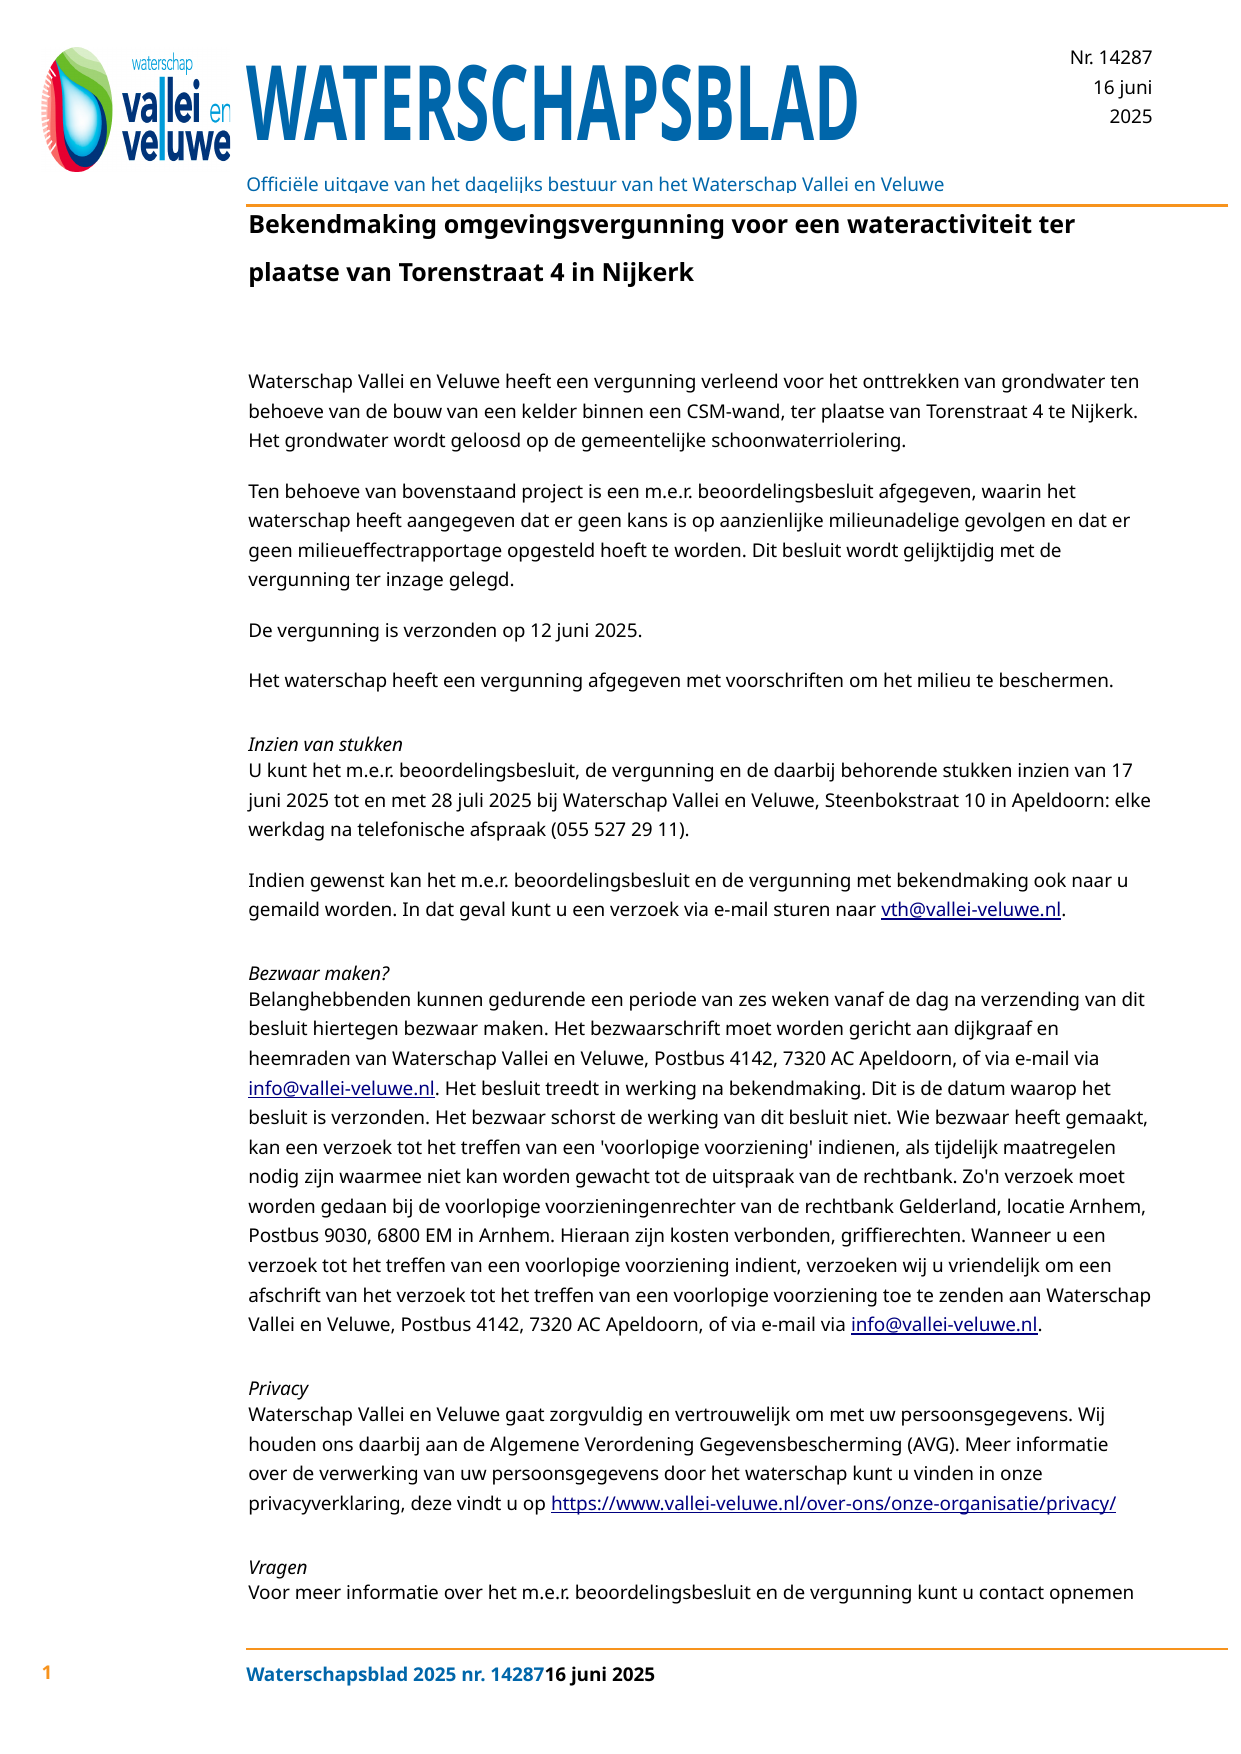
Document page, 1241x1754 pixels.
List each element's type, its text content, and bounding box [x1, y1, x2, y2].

text Belanghebbenden kunnen gedurende een periode van zes weken vanaf de dag na verzending van dit besluit hiertegen bezwaar maken. Het bezwaarschrift moet worden gericht aan dijkgraaf en heemraden van Waterschap Vallei en Veluwe, Postbus 4142, 7320 AC Apeldoorn, of via e-mail via info@vallei-veluwe.nl. Het besluit treedt in werking na bekendmaking. Dit is de datum waarop het besluit is verzonden. Het bezwaar schorst de werking van dit besluit niet. Wie bezwaar heeft gemaakt, kan een verzoek tot het treffen van een 'voorlopige voorziening' indienen, als tijdelijk maatregelen nodig zijn waarmee niet kan worden gewacht tot de uitspraak van de rechtbank. Zo'n verzoek moet worden gedaan bij de voorlopige voorzieningenrechter van de rechtbank Gelderland, locatie Arnhem, Postbus 9030, 6800 EM in Arnhem. Hieraan zijn kosten verbonden, griffierechten. Wanneer u een verzoek tot het treffen van een voorlopige voorziening indient, verzoeken wij u vriendelijk om een afschrift van het verzoek tot het treffen van een voorlopige voorziening toe te zenden aan Waterschap Vallei en Veluwe, Postbus 4142, 7320 AC Apeldoorn, of via e-mail via info@vallei-veluwe.nl. [248, 986, 1152, 1337]
text Indien gewenst kan het m.e.r. beoordelingsbesluit en de vergunning met bekendmaking ook naar u gemaild worden. In dat geval kunt u een verzoek via e-mail sturen naar vth@vallei-veluwe.nl. [248, 867, 1152, 922]
text Het waterschap heeft een vergunning afgegeven met voorschriften om het milieu te beschermen. [248, 667, 1152, 693]
text Privacy [248, 1375, 1152, 1401]
text Bekendmaking omgevingsvergunning voor een wateractiviteit ter plaatse van Torenstraat 4 in Nijkerk [248, 207, 1152, 288]
text Bezwaar maken? [248, 960, 1152, 986]
text Ten behoeve van bovenstaand project is een m.e.r. beoordelingsbesluit afgegeven, waarin het waterschap heeft aangegeven dat er geen kans is op aanzienlijke milieunadelige gevolgen en dat er geen milieueffectrapportage opgesteld hoeft te worden. Dit besluit wordt gelijktijdig met de vergunning ter inzage gelegd. [248, 478, 1152, 592]
text Voor meer informatie over het m.e.r. beoordelingsbesluit en de vergunning kunt u contact opnemen [248, 1579, 1152, 1605]
text De vergunning is verzonden op 12 juni 2025. [248, 617, 1152, 643]
text Waterschap Vallei en Veluwe heeft een vergunning verleend voor het onttrekken van grondwater ten behoeve van de bouw van een kelder binnen een CSM-wand, ter plaatse van Torenstraat 4 te Nijkerk. Het grondwater wordt geloosd op de gemeentelijke schoonwaterriolering. [248, 368, 1152, 453]
text U kunt het m.e.r. beoordelingsbesluit, de vergunning en de daarbij behorende stukken inzien van 17 juni 2025 tot en met 28 juli 2025 bij Waterschap Vallei en Veluwe, Steenbokstraat 10 in Apeldoorn: elke werkdag na telefonische afspraak (055 527 29 11). [248, 757, 1152, 842]
text Inzien van stukken [248, 731, 1152, 757]
text Vragen [248, 1554, 1152, 1579]
text Waterschap Vallei en Veluwe gaat zorgvuldig en vertrouwelijk om met uw persoonsgegevens. Wij houden ons daarbij aan de Algemene Verordening Gegevensbescherming (AVG). Meer informatie over de verwerking van uw persoonsgegevens door het waterschap kunt u vinden in onze privacyverklaring, deze vindt u op https://www.vallei-veluwe.nl/over-ons/onze-organisatie/privacy/ [248, 1401, 1152, 1516]
picture [41, 47, 231, 172]
